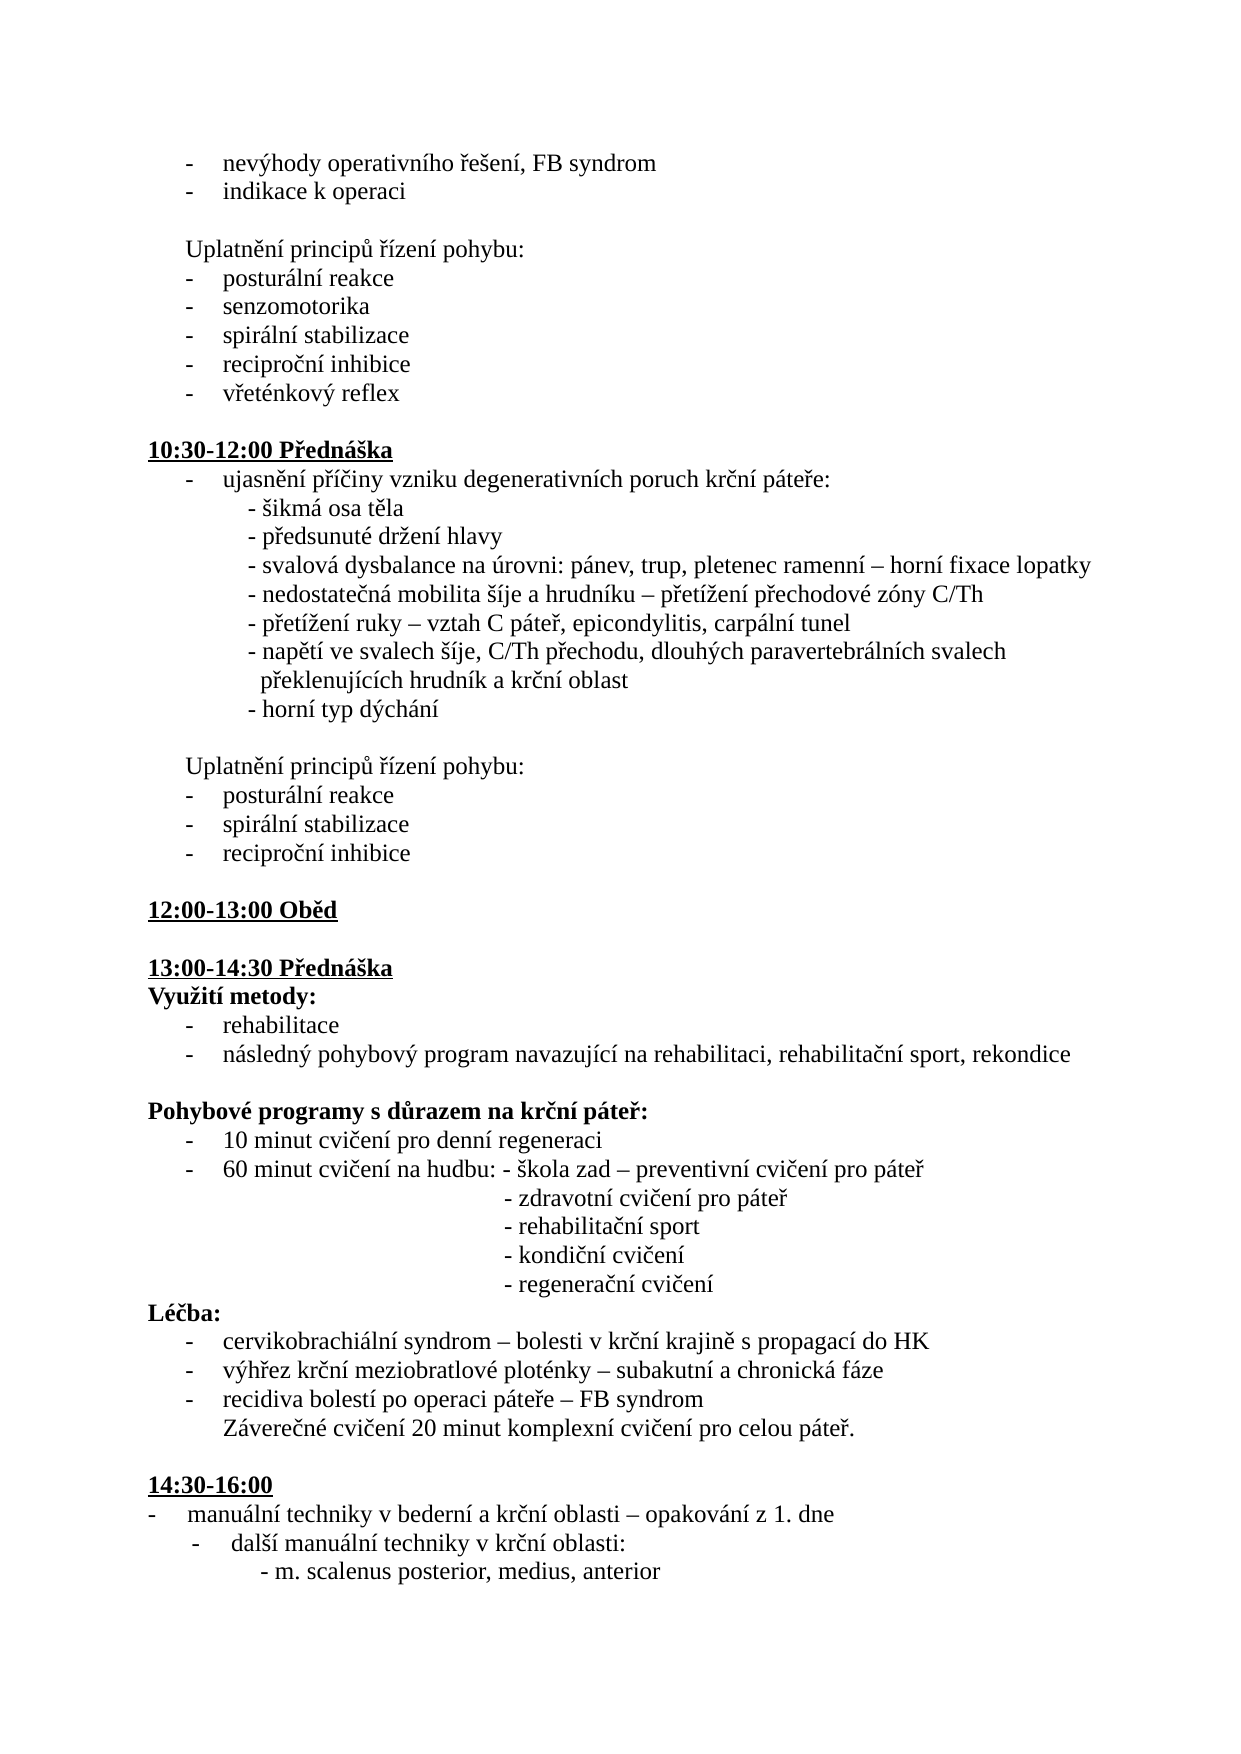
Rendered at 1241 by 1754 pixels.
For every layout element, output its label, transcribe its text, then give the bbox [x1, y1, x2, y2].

text Léčba: [148, 1298, 1093, 1326]
text - předsunuté držení hlavy [223, 521, 1093, 550]
text Uplatnění principů řízení pohybu: [185, 234, 1093, 263]
list nevýhody operativního řešení, FB syndrom [185, 148, 1093, 176]
text - napětí ve svalech šíje, C/Th přechodu, dlouhých paravertebrálních svalech [148, 636, 1093, 665]
list spirální stabilizace [185, 320, 1093, 349]
list 60 minut cvičení na hudbu: - škola zad – preventivní cvičení pro páteř [185, 1154, 1093, 1183]
text překlenujících hrudník a krční oblast [148, 665, 1093, 694]
list rehabilitace [185, 1010, 1093, 1039]
text - kondiční cvičení [223, 1240, 1093, 1269]
list cervikobrachiální syndrom – bolesti v krční krajině s propagací do HK [185, 1326, 1093, 1355]
list recidiva bolestí po operaci páteře – FB syndrom [185, 1384, 1093, 1413]
list spirální stabilizace [185, 809, 1093, 838]
list posturální reakce [185, 780, 1093, 809]
text 13:00-14:30 Přednáška [148, 953, 1093, 981]
text - další manuální techniky v krční oblasti: [148, 1528, 1093, 1556]
text - regenerační cvičení [223, 1269, 1093, 1298]
text - zdravotní cvičení pro páteř [185, 1183, 1093, 1211]
list reciproční inhibice [185, 838, 1093, 866]
text - šikmá osa těla [223, 493, 1093, 521]
text - horní typ dýchání [148, 694, 1093, 723]
text 10:30-12:00 Přednáška [148, 435, 1093, 464]
list indikace k operaci [185, 176, 1093, 205]
text Pohybové programy s důrazem na krční páteř: [148, 1096, 1093, 1125]
list vřeténkový reflex [185, 378, 1093, 406]
text - nedostatečná mobilita šíje a hrudníku – přetížení přechodové zóny C/Th [223, 579, 1093, 608]
list výhřez krční meziobratlové ploténky – subakutní a chronická fáze [185, 1355, 1093, 1384]
list senzomotorika [185, 291, 1093, 320]
list posturální reakce [185, 263, 1093, 291]
list následný pohybový program navazující na rehabilitaci, rehabilitační sport, rekondice [185, 1039, 1093, 1068]
list ujasnění příčiny vzniku degenerativních poruch krční páteře: [185, 464, 1093, 493]
text - manuální techniky v bederní a krční oblasti – opakování z 1. dne [148, 1499, 1093, 1528]
list reciproční inhibice [185, 349, 1093, 378]
text Uplatnění principů řízení pohybu: [185, 751, 1093, 780]
text - rehabilitační sport [223, 1211, 1093, 1240]
text - přetížení ruky – vztah C páteř, epicondylitis, carpální tunel [148, 608, 1093, 636]
text - m. scalenus posterior, medius, anterior [148, 1556, 1093, 1585]
text 12:00-13:00 Oběd [148, 895, 1093, 924]
list 10 minut cvičení pro denní regeneraci [185, 1125, 1093, 1154]
text - svalová dysbalance na úrovni: pánev, trup, pletenec ramenní – horní fixace lopatky [223, 550, 1093, 579]
text Záverečné cvičení 20 minut komplexní cvičení pro celou páteř. [223, 1413, 1093, 1441]
text Využití metody: [148, 981, 1093, 1010]
text 14:30-16:00 [148, 1470, 1093, 1499]
